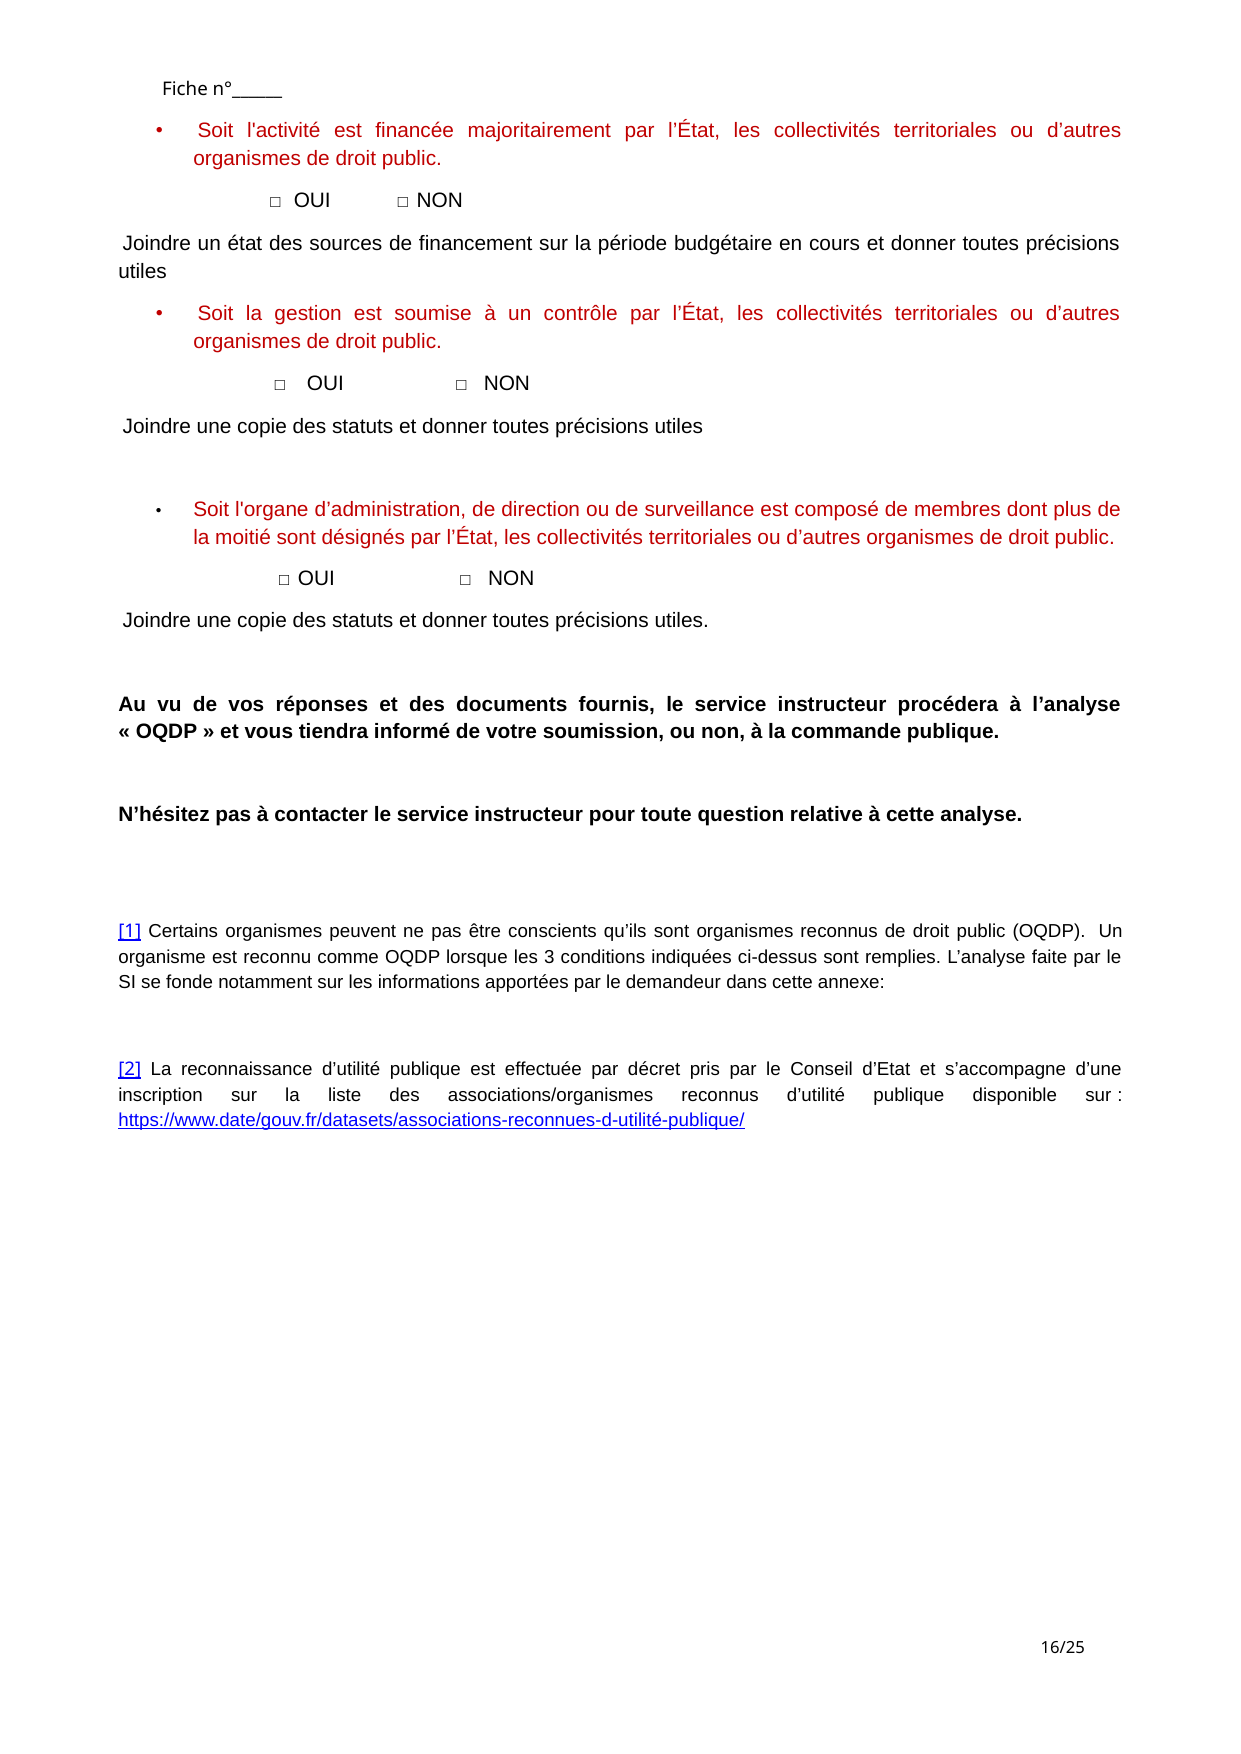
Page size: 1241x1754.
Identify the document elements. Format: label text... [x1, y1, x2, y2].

text □ OUI □ NON [118, 565, 1122, 590]
list Soit l'activité est financée majoritairement par l’État, les collectivités territoriales ou d’autres organismes de droit public. [156, 118, 1122, 170]
text Joindre une copie des statuts et donner toutes précisions utiles. [118, 608, 1122, 632]
text N’hésitez pas à contacter le service instructeur pour toute question relative à cette analyse. [118, 802, 1122, 826]
list Soit la gestion est soumise à un contrôle par l’État, les collectivités territoriales ou d’autres organismes de droit public. [156, 301, 1122, 353]
text Joindre un état des sources de financement sur la période budgétaire en cours et donner toutes précisions utiles [118, 231, 1122, 283]
list Soit l'organe d’administration, de direction ou de surveillance est composé de membres dont plus de la moitié sont désignés par l’État, les collectivités territoriales ou d’autres organismes de droit public. [156, 497, 1122, 549]
text [1] Certains organismes peuvent ne pas être conscients qu’ils sont organismes reconnus de droit public (OQDP). Un organisme est reconnu comme OQDP lorsque les 3 conditions indiquées ci-dessus sont remplies. L’analyse faite par le SI se fonde notamment sur les informations apportées par le demandeur dans cette annexe: [118, 917, 1122, 992]
text □ OUI □ NON [193, 371, 1122, 396]
text Au vu de vos réponses et des documents fournis, le service instructeur procédera à l’analyse « OQDP » et vous tiendra informé de votre soumission, ou non, à la commande publique. [118, 691, 1122, 743]
text [2] La reconnaissance d’utilité publique est effectuée par décret pris par le Conseil d’Etat et s’accompagne d’une inscription sur la liste des associations/organismes reconnus d’utilité publique disponible sur : https://www.date/gouv.fr/datasets/associations-reconnues-d-utilité-publique/ [118, 1056, 1122, 1131]
text Joindre une copie des statuts et donner toutes précisions utiles [118, 414, 1122, 438]
text □ OUI □ NON [118, 188, 1122, 213]
